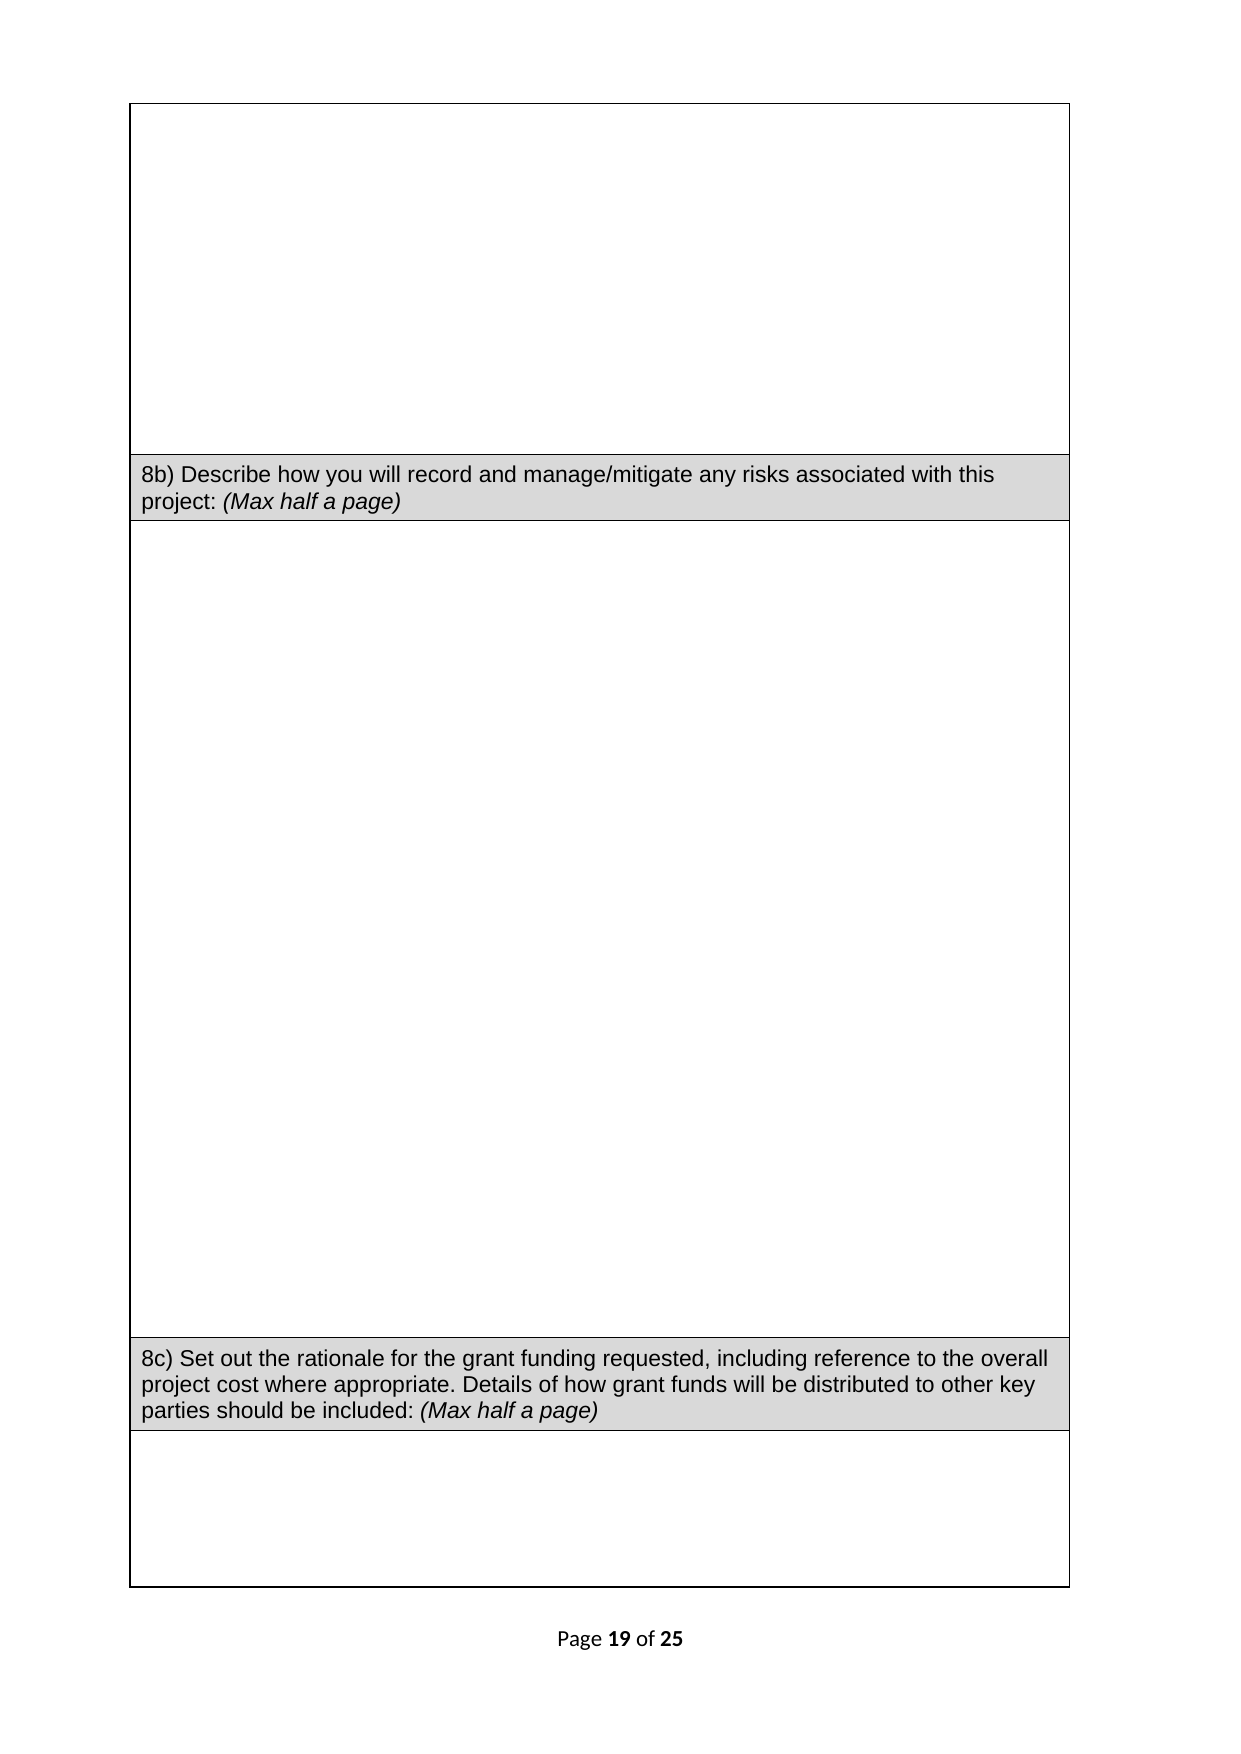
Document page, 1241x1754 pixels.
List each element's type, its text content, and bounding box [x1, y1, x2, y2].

table_cell 8c) Set out the rationale for the grant funding requested, including reference to the overall project cost where appropriate. Details of how grant funds will be distributed to other key parties should be included: (Max half a page) [131, 1338, 1069, 1430]
table_cell [131, 104, 1069, 454]
table_cell [131, 1431, 1069, 1586]
table_cell 8b) Describe how you will record and manage/mitigate any risks associated with this project: (Max half a page) [131, 455, 1069, 520]
table_cell [131, 521, 1069, 1337]
